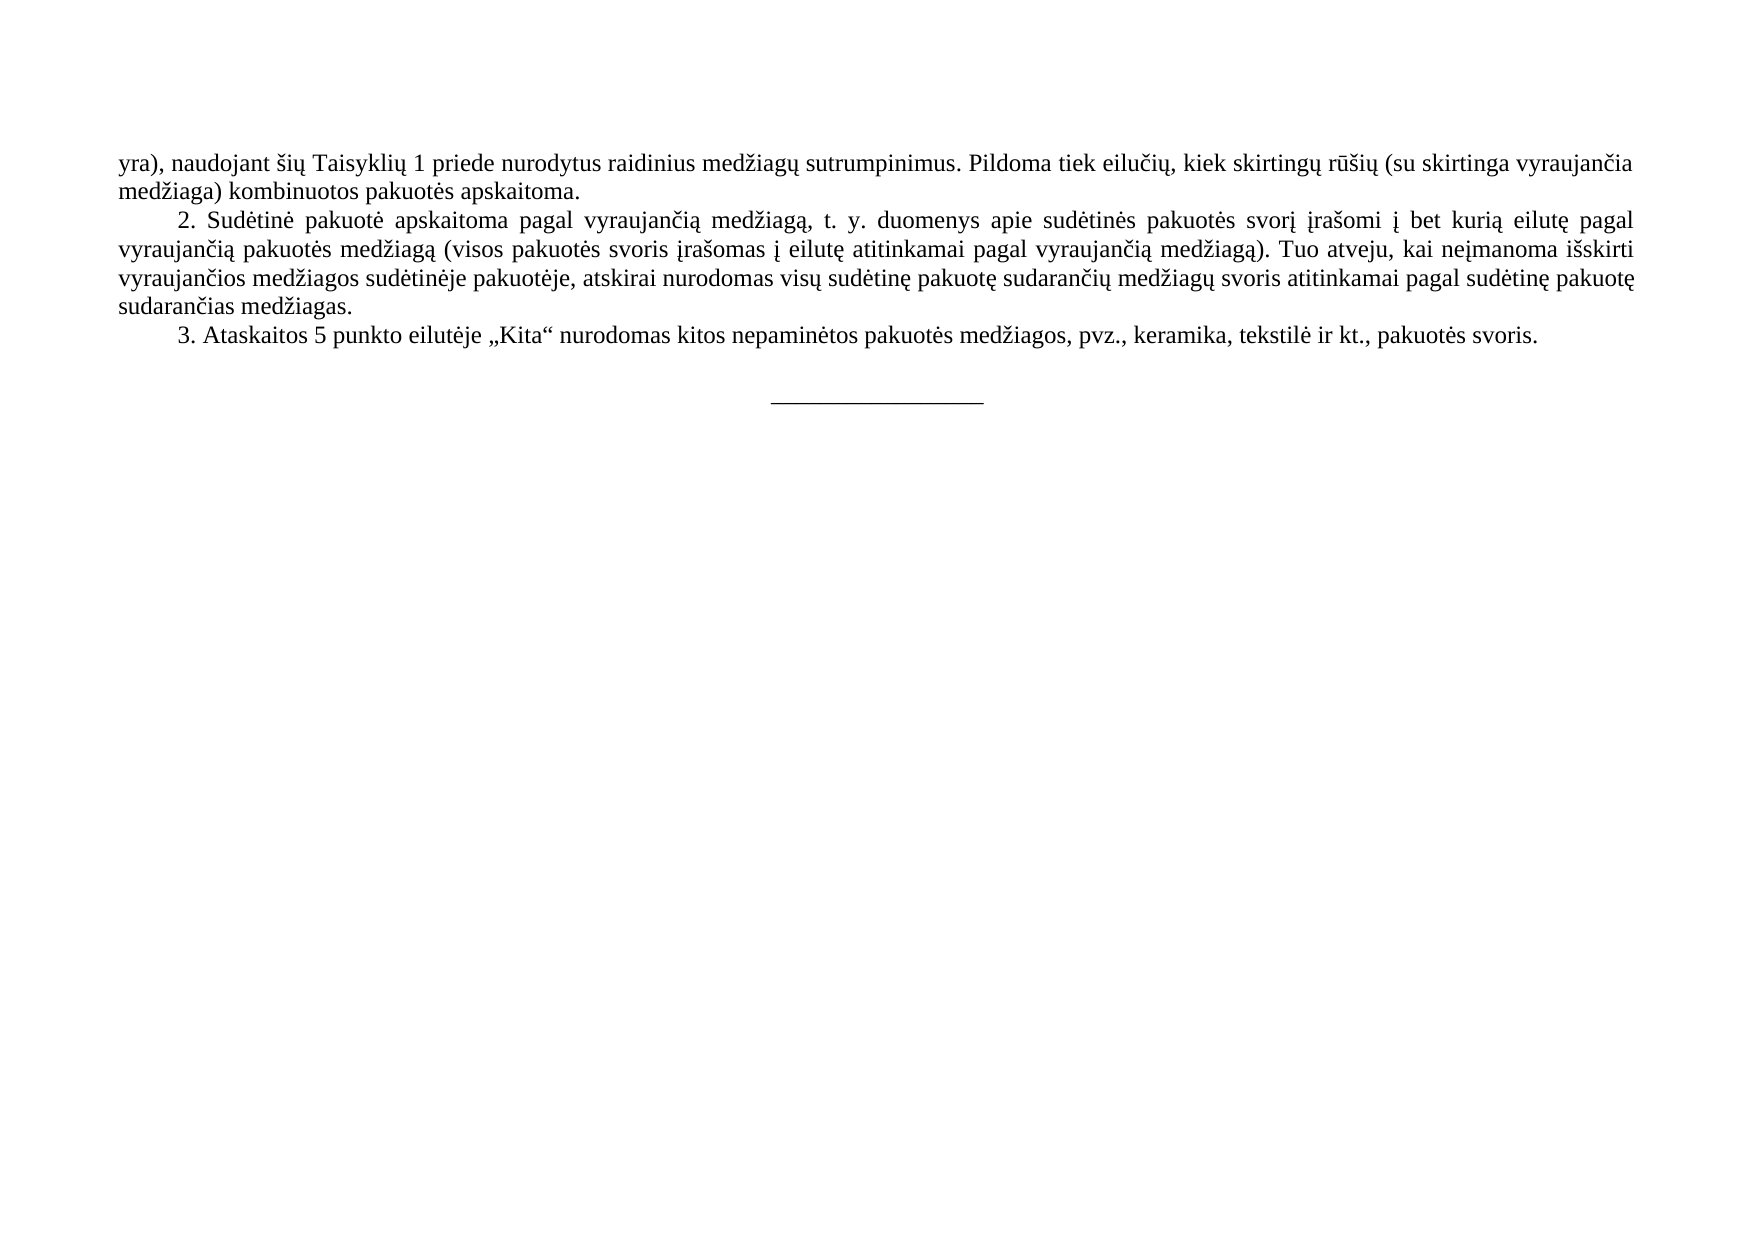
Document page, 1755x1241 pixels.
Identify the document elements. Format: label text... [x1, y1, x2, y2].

text _________________ [118, 378, 1636, 406]
text 3. Ataskaitos 5 punkto eilutėje „Kita“ nurodomas kitos nepaminėtos pakuotės medžiagos, pvz., keramika, tekstilė ir kt., pakuotės svoris. [118, 320, 1636, 349]
text yra), naudojant šių Taisyklių 1 priede nurodytus raidinius medžiagų sutrumpinimus. Pildoma tiek eilučių, kiek skirtingų rūšių (su skirtinga vyraujančia medžiaga) kombinuotos pakuotės apskaitoma. [118, 148, 1636, 205]
text 2. Sudėtinė pakuotė apskaitoma pagal vyraujančią medžiagą, t. y. duomenys apie sudėtinės pakuotės svorį įrašomi į bet kurią eilutę pagal vyraujančią pakuotės medžiagą (visos pakuotės svoris įrašomas į eilutę atitinkamai pagal vyraujančią medžiagą). Tuo atveju, kai neįmanoma išskirti vyraujančios medžiagos sudėtinėje pakuotėje, atskirai nurodomas visų sudėtinę pakuotę sudarančių medžiagų svoris atitinkamai pagal sudėtinę pakuotę sudarančias medžiagas. [118, 205, 1636, 320]
